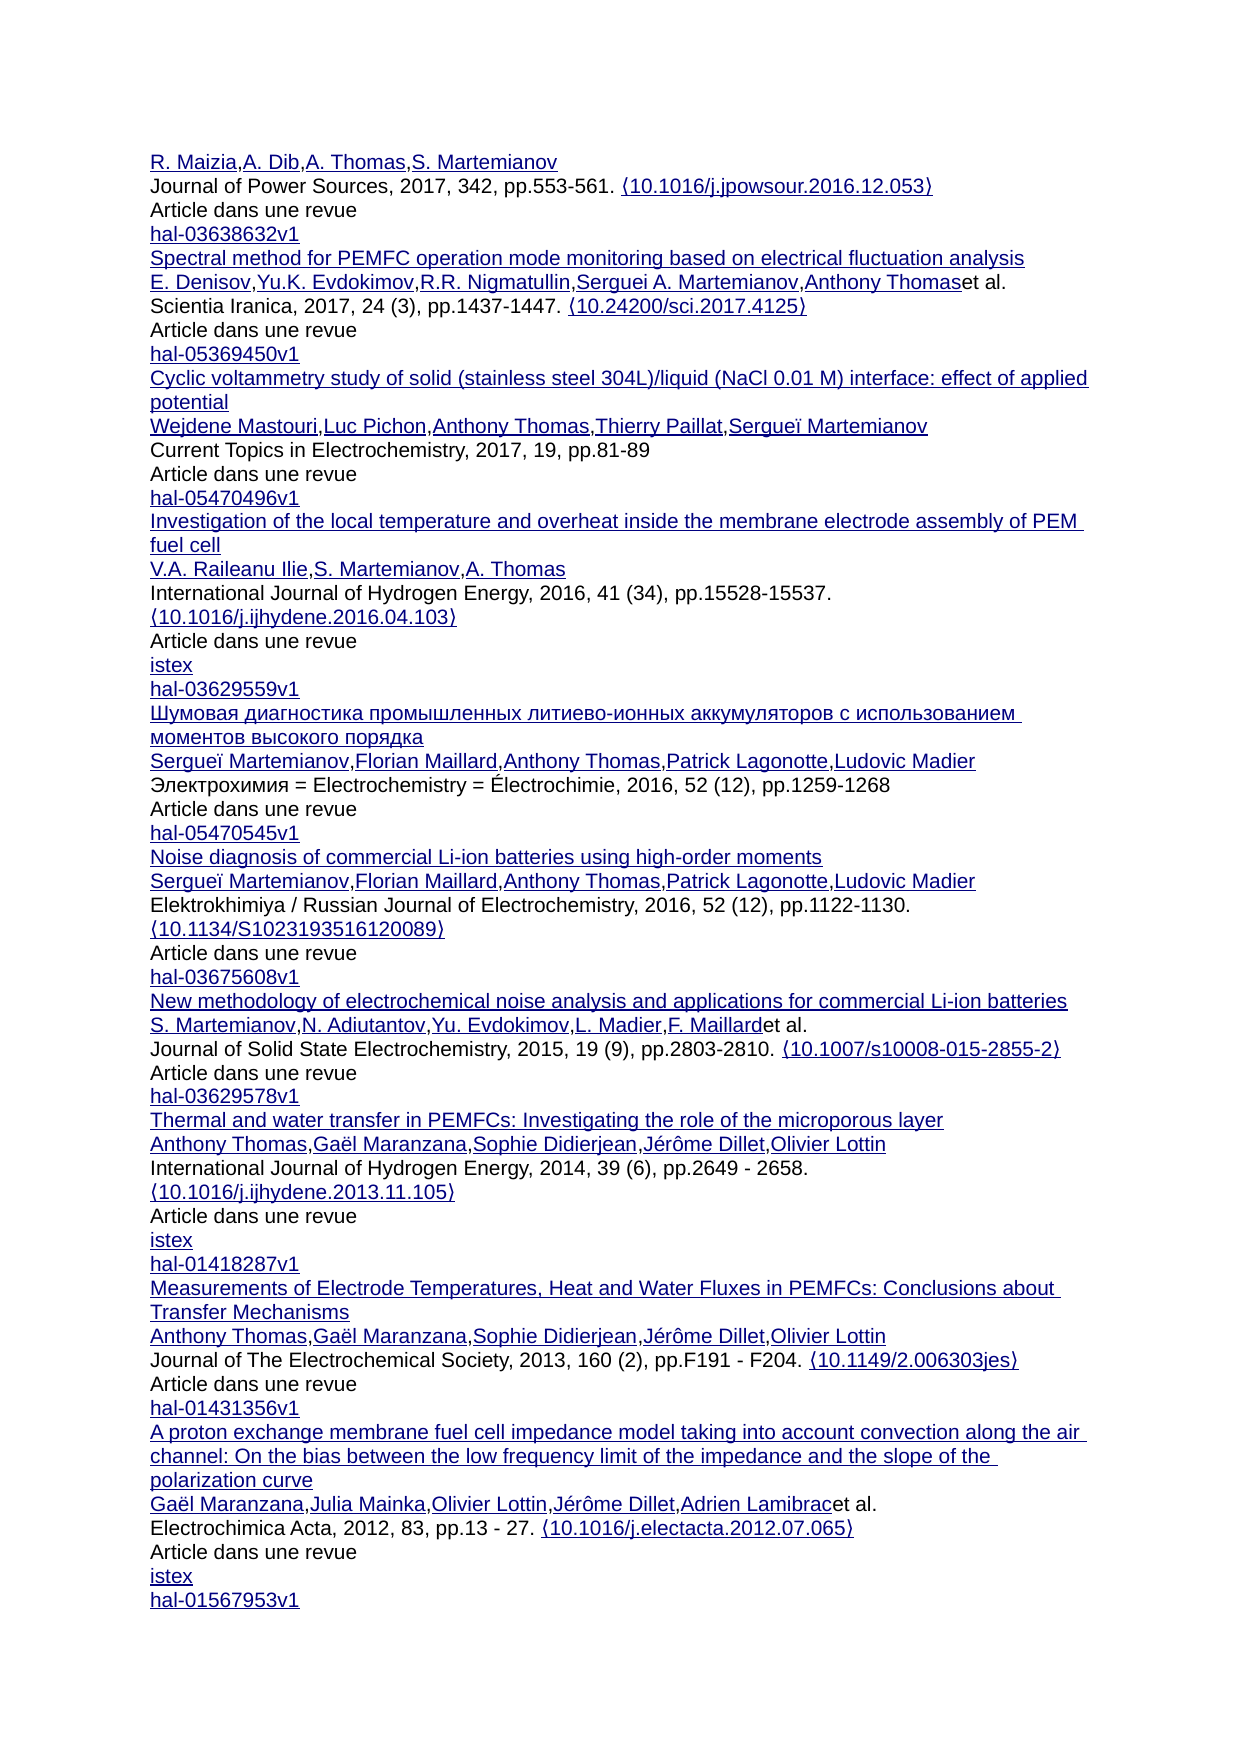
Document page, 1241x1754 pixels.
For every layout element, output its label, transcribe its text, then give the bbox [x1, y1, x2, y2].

table_cell New methodology of electrochemical noise analysis and applications for commercial Li-ion batteries S. Martemianov,N. Adiutantov,Yu. Evdokimov,L. Madier,F. Maillardet al. Journal of Solid State Electrochemistry, 2015, 19 (9), pp.2803-2810. ⟨10.1007/s10008-015-2855-2⟩ Article dans une revue hal-03629578v1 [150, 989, 1090, 1108]
table_cell Cyclic voltammetry study of solid (stainless steel 304L)/liquid (NaCl 0.01 M) interface: effect of applied potential Wejdene Mastouri,Luc Pichon,Anthony Thomas,Thierry Paillat,Sergueï Martemianov Current Topics in Electrochemistry, 2017, 19, pp.81-89 Article dans une revue hal-05470496v1 [150, 366, 1090, 509]
table_cell Thermal and water transfer in PEMFCs: Investigating the role of the microporous layer Anthony Thomas,Gaël Maranzana,Sophie Didierjean,Jérôme Dillet,Olivier Lottin International Journal of Hydrogen Energy, 2014, 39 (6), pp.2649 - 2658. ⟨10.1016/j.ijhydene.2013.11.105⟩ Article dans une revue istex hal-01418287v1 [150, 1108, 1090, 1276]
table_cell Noise diagnosis of commercial Li-ion batteries using high-order moments Sergueï Martemianov,Florian Maillard,Anthony Thomas,Patrick Lagonotte,Ludovic Madier Elektrokhimiya / Russian Journal of Electrochemistry, 2016, 52 (12), pp.1122-1130. ⟨10.1134/S1023193516120089⟩ Article dans une revue hal-03675608v1 [150, 845, 1090, 988]
table_cell Шумовая диагностика промышленных литиево-ионных аккумуляторов с использованием моментов высокого порядка Sergueï Martemianov,Florian Maillard,Anthony Thomas,Patrick Lagonotte,Ludovic Madier Электрохимия = Electrochemistry = Électrochimie, 2016, 52 (12), pp.1259-1268 Article dans une revue hal-05470545v1 [150, 701, 1090, 845]
table_cell Spectral method for PEMFC operation mode monitoring based on electrical fluctuation analysis E. Denisov,Yu.K. Evdokimov,R.R. Nigmatullin,Serguei A. Martemianov,Anthony Thomaset al. Scientia Iranica, 2017, 24 (3), pp.1437-1447. ⟨10.24200/sci.2017.4125⟩ Article dans une revue hal-05369450v1 [150, 246, 1090, 366]
table_cell A proton exchange membrane fuel cell impedance model taking into account convection along the air channel: On the bias between the low frequency limit of the impedance and the slope of the polarization curve Gaël Maranzana,Julia Mainka,Olivier Lottin,Jérôme Dillet,Adrien Lamibracet al. Electrochimica Acta, 2012, 83, pp.13 - 27. ⟨10.1016/j.electacta.2012.07.065⟩ Article dans une revue istex hal-01567953v1 [150, 1420, 1090, 1611]
table_cell R. Maizia,A. Dib,A. Thomas,S. Martemianov Journal of Power Sources, 2017, 342, pp.553-561. ⟨10.1016/j.jpowsour.2016.12.053⟩ Article dans une revue hal-03638632v1 [150, 150, 1090, 246]
table_cell Measurements of Electrode Temperatures, Heat and Water Fluxes in PEMFCs: Conclusions about Transfer Mechanisms Anthony Thomas,Gaël Maranzana,Sophie Didierjean,Jérôme Dillet,Olivier Lottin Journal of The Electrochemical Society, 2013, 160 (2), pp.F191 - F204. ⟨10.1149/2.006303jes⟩ Article dans une revue hal-01431356v1 [150, 1276, 1090, 1420]
table_cell Investigation of the local temperature and overheat inside the membrane electrode assembly of PEM fuel cell V.A. Raileanu Ilie,S. Martemianov,A. Thomas International Journal of Hydrogen Energy, 2016, 41 (34), pp.15528-15537. ⟨10.1016/j.ijhydene.2016.04.103⟩ Article dans une revue istex hal-03629559v1 [150, 509, 1090, 701]
